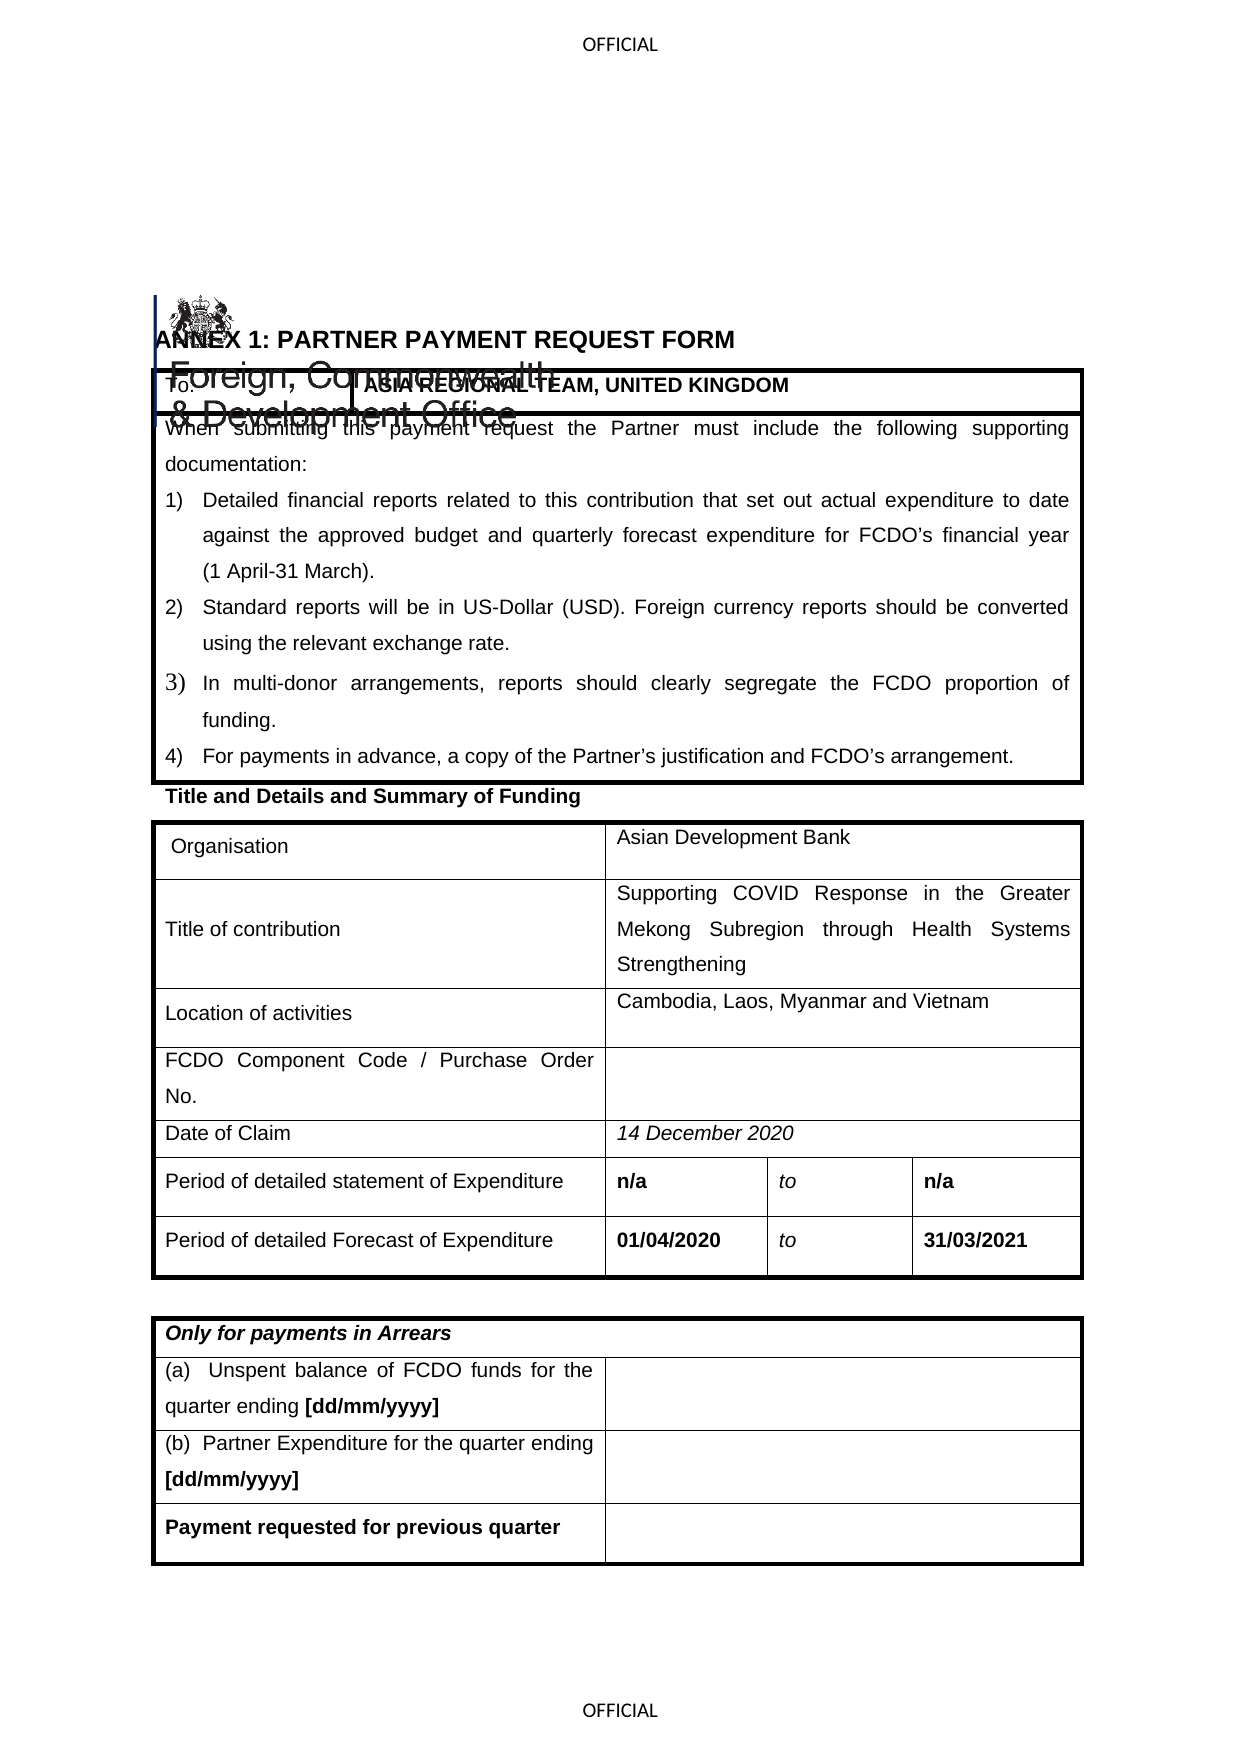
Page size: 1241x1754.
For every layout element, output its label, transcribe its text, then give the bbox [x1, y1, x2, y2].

table_header To: [157, 373, 350, 411]
table_cell Asian Development Bank [606, 825, 1080, 879]
table_header ASIA REGIONAL TEAM, UNITED KINGDOM [354, 373, 1080, 411]
table_cell Period of detailed Forecast of Expenditure [156, 1217, 605, 1275]
table_cell [606, 1358, 1080, 1429]
table_cell Location of activities [156, 989, 605, 1047]
table_cell [154, 1280, 1082, 1316]
table_cell n/a [913, 1158, 1080, 1216]
table_cell to [768, 1158, 912, 1216]
table_cell [606, 1504, 1080, 1561]
table_cell n/a [606, 1158, 767, 1216]
table_cell 14 December 2020 [606, 1121, 1080, 1157]
table_cell 31/03/2021 [913, 1217, 1080, 1275]
table_cell to [768, 1217, 912, 1275]
table_cell [606, 1431, 1080, 1502]
table_cell (a) Unspent balance of FCDO funds for the quarter ending [dd/mm/yyyy] [156, 1358, 605, 1429]
table_cell Title and Details and Summary of Funding [154, 785, 1082, 820]
table_cell Date of Claim [156, 1121, 605, 1157]
table_cell Only for payments in Arrears [156, 1321, 1080, 1357]
table_cell 01/04/2020 [606, 1217, 767, 1275]
table_cell When submitting this payment request the Partner must include the following supporting documentation: Detailed financial reports related to this contribution that set out actual expenditure to date against the approved budget and quarterly forecast expenditure for FCDO’s financial year (1 April-31 March). Standard reports will be in US-Dollar (USD). Foreign currency reports should be converted using the relevant exchange rate. In multi-donor arrangements, reports should clearly segregate the FCDO proportion of funding. For payments in advance, a copy of the Partner’s justification and FCDO’s arrangement. [156, 416, 1080, 780]
table_cell Supporting COVID Response in the Greater Mekong Subregion through Health Systems Strengthening [606, 880, 1080, 988]
table_cell Period of detailed statement of Expenditure [156, 1158, 605, 1216]
subtitle ANNEX 1: PARTNER PAYMENT REQUEST FORM [157, 325, 1087, 353]
table_cell Organisation [156, 825, 605, 879]
table_cell (b) Partner Expenditure for the quarter ending [dd/mm/yyyy] [156, 1431, 605, 1502]
table_cell FCDO Component Code / Purchase Order No. [156, 1048, 605, 1120]
table_cell Cambodia, Laos, Myanmar and Vietnam [606, 989, 1080, 1047]
table_cell Payment requested for previous quarter [156, 1504, 605, 1561]
table_cell [606, 1048, 1080, 1120]
table_cell Title of contribution [156, 880, 605, 988]
